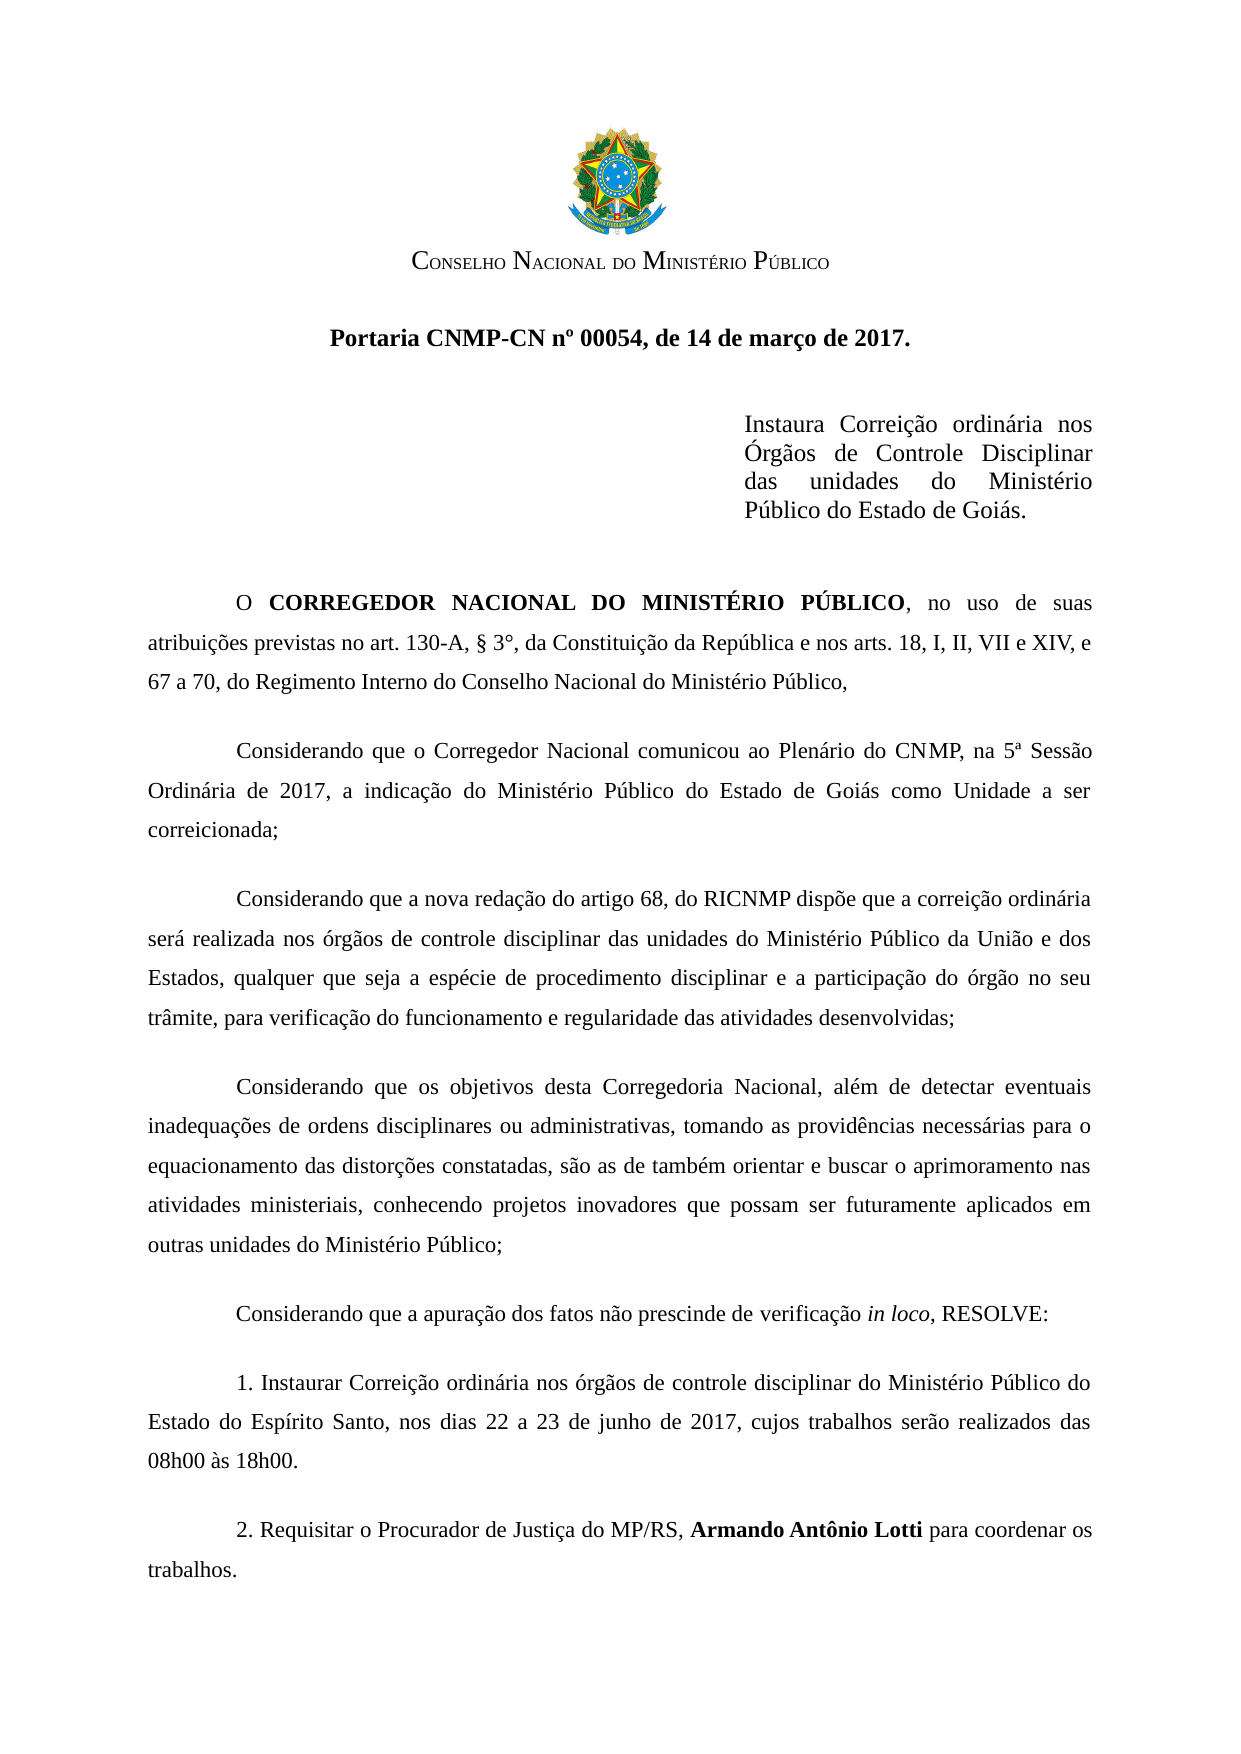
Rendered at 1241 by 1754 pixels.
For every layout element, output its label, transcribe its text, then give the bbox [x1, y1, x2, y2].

text 2. Requisitar o Procurador de Justiça do MP/RS, Armando Antônio Lotti para coordenar os trabalhos. [148, 1516, 1093, 1582]
text Considerando que a nova redação do artigo 68, do RICNMP dispõe que a correição ordinária será realizada nos órgãos de controle disciplinar das unidades do Ministério Público da União e dos Estados, qualquer que seja a espécie de procedimento disciplinar e a participação do órgão no seu trâmite, para verificação do funcionamento e regularidade das atividades desenvolvidas; [148, 885, 1093, 1030]
text Considerando que o Corregedor Nacional comunicou ao Plenário do CNMP, na 5ª Sessão Ordinária de 2017, a indicação do Ministério Público do Estado de Goiás como Unidade a ser correicionada; [148, 737, 1093, 843]
text O CORREGEDOR NACIONAL DO MINISTÉRIO PÚBLICO, no uso de suas atribuições previstas no art. 130-A, § 3°, da Constituição da República e nos arts. 18, I, II, VII e XIV, e 67 a 70, do Regimento Interno do Conselho Nacional do Ministério Público, [148, 589, 1093, 695]
text Considerando que a apuração dos fatos não prescinde de verificação in loco, RESOLVE: [148, 1299, 1093, 1326]
text Considerando que os objetivos desta Corregedoria Nacional, além de detectar eventuais inadequações de ordens disciplinares ou administrativas, tomando as providências necessárias para o equacionamento das distorções constatadas, são as de também orientar e buscar o aprimoramento nas atividades ministeriais, conhecendo projetos inovadores que possam ser futuramente aplicados em outras unidades do Ministério Público; [148, 1073, 1093, 1257]
text 1. Instaurar Correição ordinária nos órgãos de controle disciplinar do Ministério Público do Estado do Espírito Santo, nos dias 22 a 23 de junho de 2017, cujos trabalhos serão realizados das 08h00 às 18h00. [148, 1368, 1093, 1474]
text Instaura Correição ordinária nos Órgãos de Controle Disciplinar das unidades do Ministério Público do Estado de Goiás. [744, 409, 1093, 524]
text Portaria CNMP-CN nº 00054, de 14 de março de 2017. [148, 323, 1093, 351]
